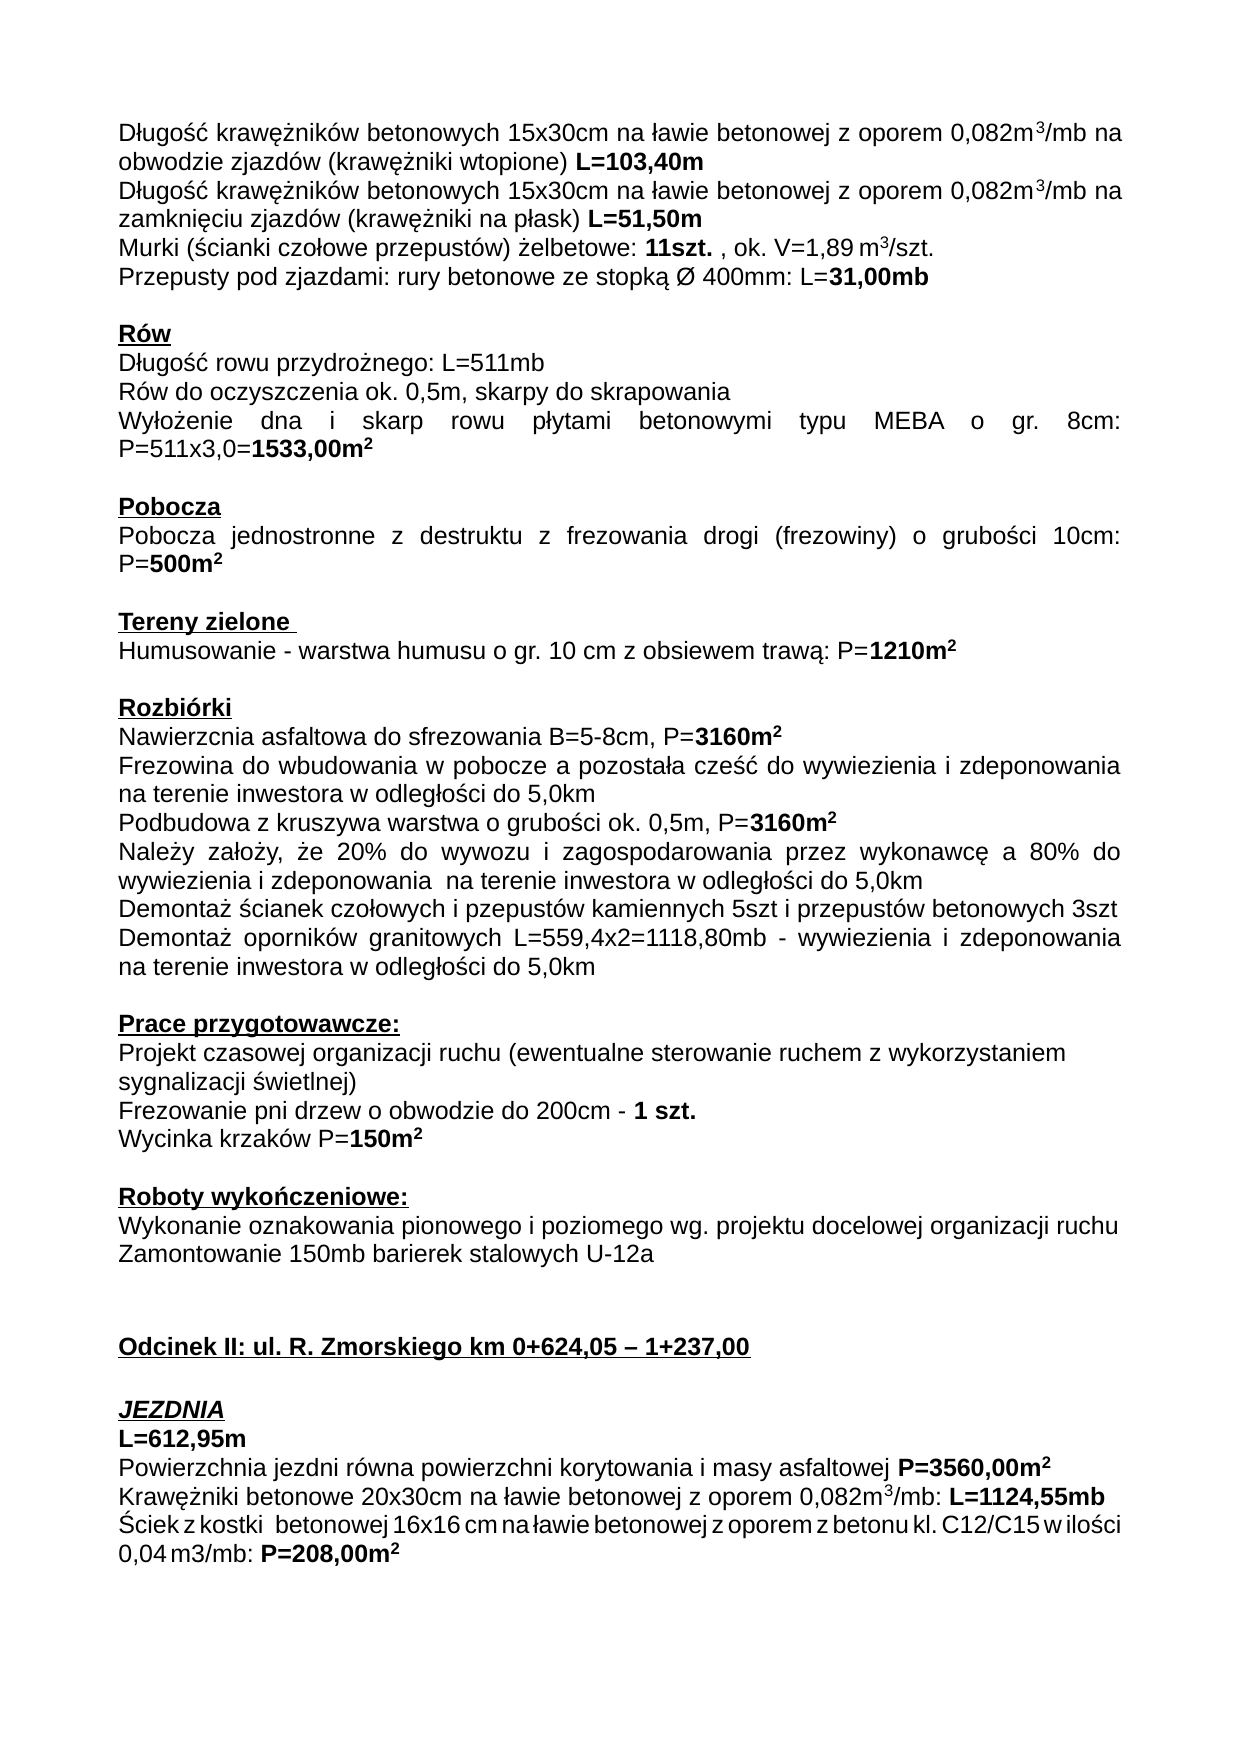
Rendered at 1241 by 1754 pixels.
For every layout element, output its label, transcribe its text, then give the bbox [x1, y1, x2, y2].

text Pobocza [118, 492, 1122, 521]
text Demontaż ścianek czołowych i pzepustów kamiennych 5szt i przepustów betonowych 3szt [118, 894, 1122, 923]
text Długość krawężników betonowych 15x30cm na ławie betonowej z oporem 0,082m3/mb na obwodzie zjazdów (krawężniki wtopione) L=103,40m [118, 118, 1122, 176]
text Rozbiórki [118, 693, 1122, 722]
text Frezowina do wbudowania w pobocze a pozostała cześć do wywiezienia i zdeponowania na terenie inwestora w odległości do 5,0km [118, 751, 1122, 808]
text Frezowanie pni drzew o obwodzie do 200cm - 1 szt. [118, 1096, 1122, 1124]
text Długość rowu przydrożnego: L=511mb [118, 348, 1122, 377]
text Wyłożenie dna i skarp rowu płytami betonowymi typu MEBA o gr. 8cm: P=511x3,0=1533,00m2 [118, 406, 1122, 463]
text Ściek z kostki betonowej 16x16 cm na ławie betonowej z oporem z betonu kl. C12/C15 w ilości 0,04 m3/mb: P=208,00m2 [118, 1510, 1122, 1568]
text Tereny zielone Humusowanie - warstwa humusu o gr. 10 cm z obsiewem trawą: P=1210m2 [118, 607, 1122, 664]
text Rów [118, 319, 1122, 348]
text Demontaż oporników granitowych L=559,4x2=1118,80mb - wywiezienia i zdeponowania na terenie inwestora w odległości do 5,0km [118, 923, 1122, 981]
text Powierzchnia jezdni równa powierzchni korytowania i masy asfaltowej P=3560,00m2 [118, 1453, 1122, 1481]
text Zamontowanie 150mb barierek stalowych U-12a [118, 1239, 1122, 1268]
text Roboty wykończeniowe: [118, 1182, 1122, 1211]
text Prace przygotowawcze: [118, 1009, 1122, 1038]
text L=612,95m [118, 1424, 1122, 1453]
text Wycinka krzaków P=150m2 [118, 1124, 1122, 1153]
text Krawężniki betonowe 20x30cm na ławie betonowej z oporem 0,082m3/mb: L=1124,55mb [118, 1481, 1122, 1510]
text Podbudowa z kruszywa warstwa o grubości ok. 0,5m, P=3160m2 [118, 808, 1122, 837]
text Przepusty pod zjazdami: rury betonowe ze stopką Ø 400mm: L=31,00mb [118, 262, 1122, 291]
text Pobocza jednostronne z destruktu z frezowania drogi (frezowiny) o grubości 10cm: P=500m2 [118, 521, 1122, 578]
text Projekt czasowej organizacji ruchu (ewentualne sterowanie ruchem z wykorzystaniem sygnalizacji świetlnej) [118, 1038, 1122, 1096]
text Długość krawężników betonowych 15x30cm na ławie betonowej z oporem 0,082m3/mb na zamknięciu zjazdów (krawężniki na płask) L=51,50m [118, 176, 1122, 233]
text Wykonanie oznakowania pionowego i poziomego wg. projektu docelowej organizacji ruchu [118, 1211, 1122, 1239]
text JEZDNIA [118, 1395, 1122, 1424]
text Nawierzcnia asfaltowa do sfrezowania B=5-8cm, P=3160m2 [118, 722, 1122, 751]
text Należy założy, że 20% do wywozu i zagospodarowania przez wykonawcę a 80% do wywiezienia i zdeponowania na terenie inwestora w odległości do 5,0km [118, 837, 1122, 894]
text Murki (ścianki czołowe przepustów) żelbetowe: 11szt. , ok. V=1,89 m3/szt. [118, 233, 1122, 262]
text Rów do oczyszczenia ok. 0,5m, skarpy do skrapowania [118, 377, 1122, 406]
text Odcinek II: ul. R. Zmorskiego km 0+624,05 – 1+237,00 [118, 1332, 1122, 1360]
